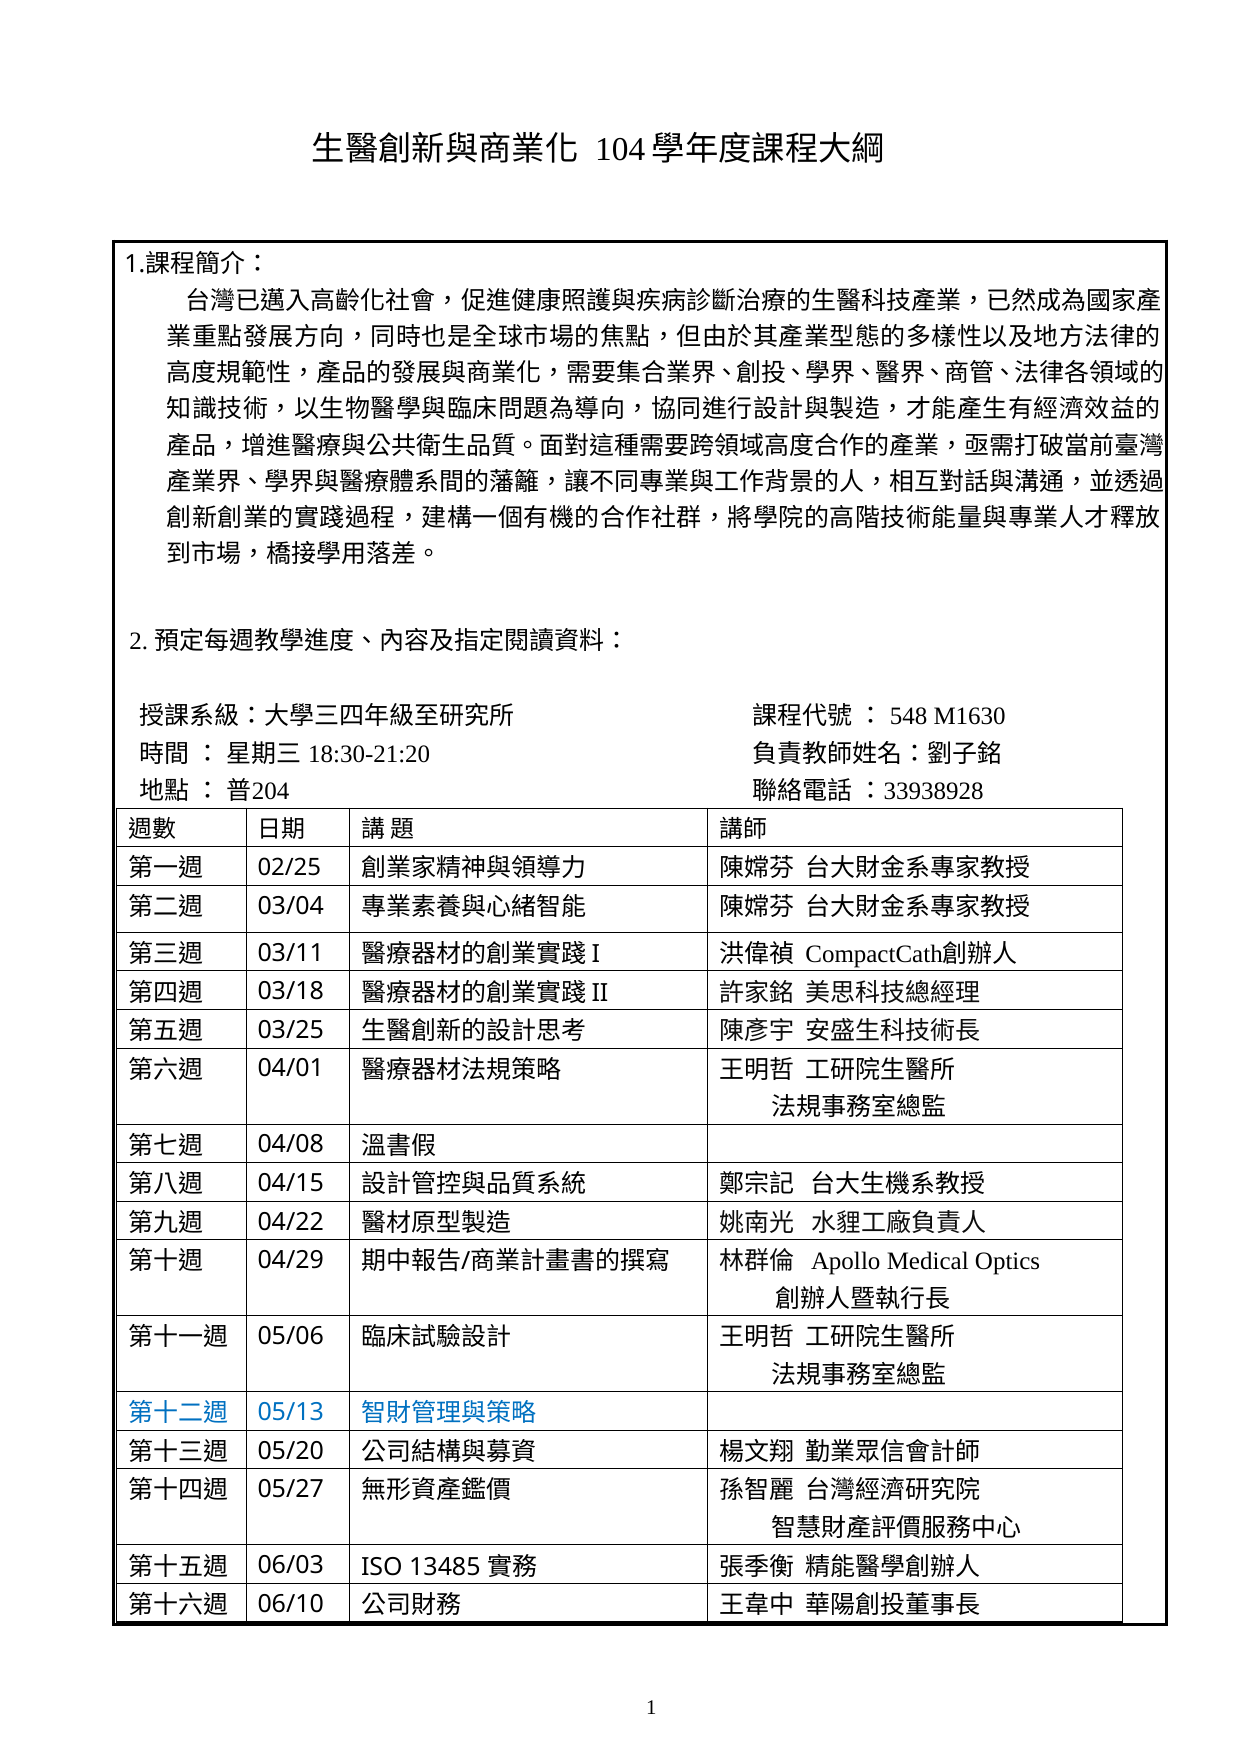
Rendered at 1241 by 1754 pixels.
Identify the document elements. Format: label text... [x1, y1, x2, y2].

text 生醫創新與商業化 104學年度課程大綱 [118, 50, 1184, 183]
table_cell 第十五週 [117, 1545, 246, 1583]
table_cell 臨床試驗設計 [350, 1316, 707, 1391]
table_cell 週數 [117, 809, 246, 846]
table_cell 第九週 [117, 1202, 246, 1239]
table_cell 醫材原型製造 [350, 1202, 707, 1239]
table_cell 溫書假 [350, 1125, 707, 1162]
table_cell [1123, 846, 1128, 885]
table_cell 第十三週 [117, 1431, 246, 1468]
table_cell 03/25 [247, 1010, 349, 1047]
table_cell 06/10 [247, 1584, 349, 1621]
table_header 授課系級：大學三四年級至研究所 [128, 695, 741, 733]
table_cell 陳彥宇 安盛生科技術長 [708, 1010, 1122, 1047]
table_cell 03/18 [247, 971, 349, 1009]
table_cell 日期 [247, 809, 349, 846]
table_cell 期中報告/商業計畫書的撰寫 [350, 1240, 707, 1315]
table_cell 第三週 [117, 933, 246, 970]
table_cell 姚南光 水貍工廠負責人 [708, 1202, 1122, 1239]
table_cell [1123, 1048, 1128, 1123]
table_cell [1123, 1124, 1128, 1162]
table_cell 設計管控與品質系統 [350, 1163, 707, 1201]
table_cell [117, 770, 128, 808]
table_cell [1123, 1583, 1128, 1621]
table_cell 聯絡電話 ：33938928 [741, 770, 1128, 808]
table_cell 05/20 [247, 1431, 349, 1468]
table_cell 04/08 [247, 1125, 349, 1162]
table_cell 時間 ： 星期三 18:30-21:20 [128, 733, 741, 770]
table_cell 講師 [708, 809, 1122, 846]
table_cell 陳嫦芬 台大財金系專家教授 [708, 847, 1122, 885]
table_cell [117, 733, 128, 770]
table_cell 張季衡 精能醫學創辦人 [708, 1545, 1122, 1583]
table_cell 第四週 [117, 971, 246, 1009]
table_header 課程代號 ： 548 M1630 [741, 695, 1128, 733]
table_cell 第八週 [117, 1163, 246, 1201]
table_cell 生醫創新的設計思考 [350, 1010, 707, 1047]
table_cell 創業家精神與領導力 [350, 847, 707, 885]
text 附件(3) [1046, 57, 1167, 106]
table_cell [708, 1392, 1122, 1430]
table_cell 醫療器材的創業實踐 I [350, 933, 707, 970]
table_cell 03/04 [247, 886, 349, 932]
table_cell [708, 1125, 1122, 1162]
table_cell [1123, 1544, 1128, 1583]
table_cell 王韋中 華陽創投董事長 [708, 1584, 1122, 1621]
table_cell 03/11 [247, 933, 349, 970]
table_cell [1123, 1391, 1128, 1430]
table_cell 王明哲 工研院生醫所 法規事務室總監 [708, 1049, 1122, 1123]
table_cell 第十二週 [117, 1392, 246, 1430]
table_cell 04/15 [247, 1163, 349, 1201]
table_cell 王明哲 工研院生醫所 法規事務室總監 [708, 1316, 1122, 1391]
table_cell 公司結構與募資 [350, 1431, 707, 1468]
table_cell [1123, 1468, 1128, 1544]
table_cell [1123, 1009, 1128, 1047]
table_cell [1123, 932, 1128, 970]
table_cell 第二週 [117, 886, 246, 932]
table_cell 第一週 [117, 847, 246, 885]
table_cell 楊文翔 勤業眾信會計師 [708, 1431, 1122, 1468]
table_cell 第十一週 [117, 1316, 246, 1391]
table_cell 專業素養與心緒智能 [350, 886, 707, 932]
table_header 1.課程簡介： 台灣已邁入高齡化社會，促進健康照護與疾病診斷治療的生醫科技產業，已然成為國家產業重點發展方向，同時也是全球市場的焦點，但由於其產業型態的多樣性以及地方法律的高度規範性，產品的發展與商業化，需要集合業界、創投、學界、醫界、商管、法律各領域的知識技術，以生物醫學與臨床問題為導向，協同進行設計與製造，才能產生有經濟效益的產品，增進醫療與公共衛生品質。面對這種需要跨領域高度合作的產業，亟需打破當前臺灣產業界、學界與醫療體系間的藩籬，讓不同專業與工作背景的人，相互對話與溝通，並透過創新創業的實踐過程，建構一個有機的合作社群，將學院的高階技術能量與專業人才釋放到市場，橋接學用落差。 2. 預定每週教學進度、內容及指定閱讀資料： [115, 243, 1165, 1622]
table_cell 第十週 [117, 1240, 246, 1315]
table_cell [1123, 885, 1128, 932]
table_cell 第六週 [117, 1049, 246, 1123]
table_cell 地點 ： 普204 [128, 770, 741, 808]
table_cell 醫療器材的創業實踐 II [350, 971, 707, 1009]
table_cell 04/01 [247, 1049, 349, 1123]
table_cell 04/29 [247, 1240, 349, 1315]
table_cell 02/25 [247, 847, 349, 885]
table_cell 醫療器材法規策略 [350, 1049, 707, 1123]
table_cell 無形資產鑑價 [350, 1469, 707, 1544]
table_cell 05/27 [247, 1469, 349, 1544]
table_cell 講 題 [350, 809, 707, 846]
table_cell 04/22 [247, 1202, 349, 1239]
table_cell 05/06 [247, 1316, 349, 1391]
table_cell 智財管理與策略 [350, 1392, 707, 1430]
table_cell 第十四週 [117, 1469, 246, 1544]
table_cell [1123, 970, 1128, 1009]
table_cell ISO 13485 實務 [350, 1545, 707, 1583]
table_cell 陳嫦芬 台大財金系專家教授 [708, 886, 1122, 932]
table_cell [1123, 1162, 1128, 1201]
table_cell 05/13 [247, 1392, 349, 1430]
table_cell [1123, 808, 1128, 846]
table_cell 06/03 [247, 1545, 349, 1583]
table_header [117, 695, 128, 733]
table_cell 第五週 [117, 1010, 246, 1047]
table_cell 第十六週 [117, 1584, 246, 1621]
table_cell 林群倫 Apollo Medical Optics 創辦人暨執行長 [708, 1240, 1122, 1315]
table_cell 許家銘 美思科技總經理 [708, 971, 1122, 1009]
table_cell [1123, 1239, 1128, 1315]
table_cell 負責教師姓名：劉子銘 [741, 733, 1128, 770]
table_cell 公司財務 [350, 1584, 707, 1621]
table_cell 鄭宗記 台大生機系教授 [708, 1163, 1122, 1201]
table_cell [1123, 1201, 1128, 1239]
table_cell [1123, 1315, 1128, 1391]
table_cell [1123, 1430, 1128, 1468]
table_cell 孫智麗 台灣經濟研究院 智慧財產評價服務中心 [708, 1469, 1122, 1544]
table_cell 洪偉禎 CompactCath創辦人 [708, 933, 1122, 970]
table_cell 第七週 [117, 1125, 246, 1162]
